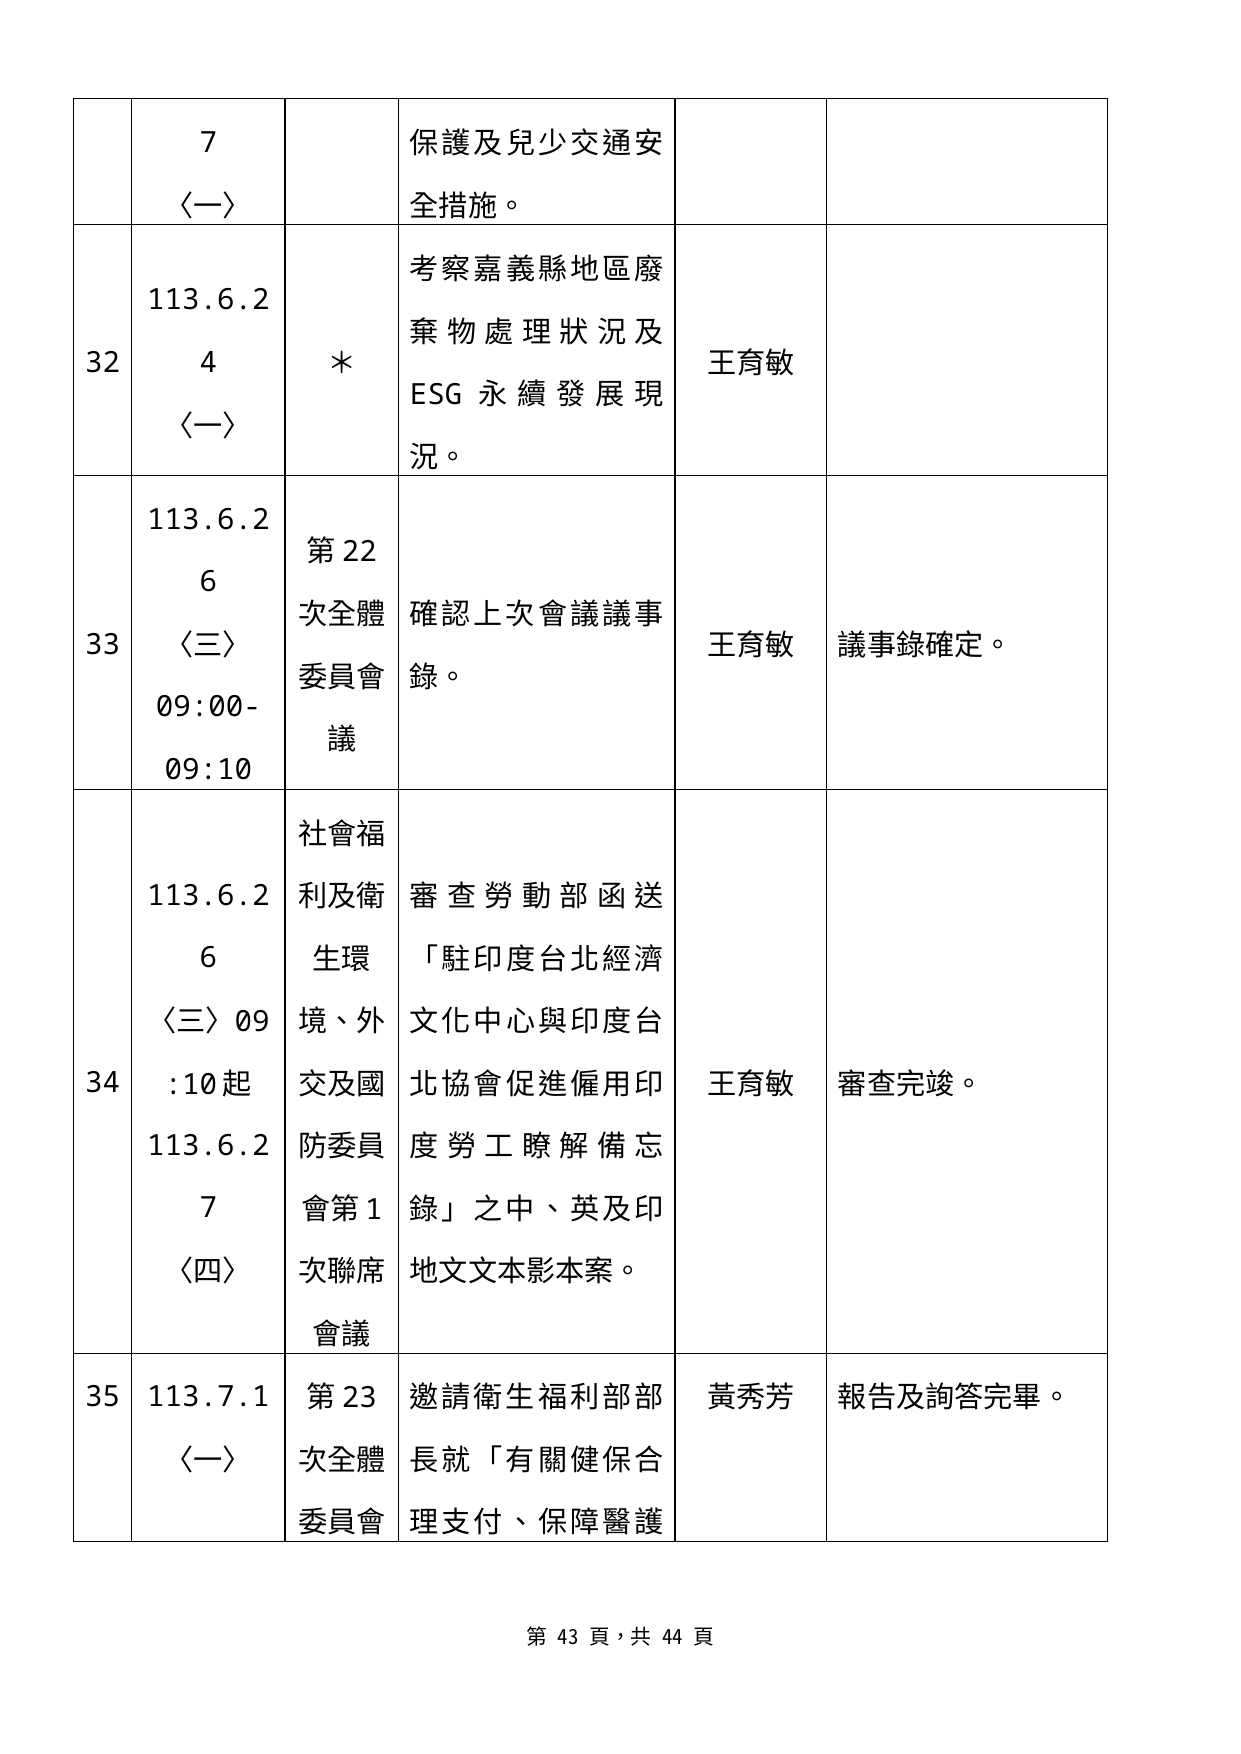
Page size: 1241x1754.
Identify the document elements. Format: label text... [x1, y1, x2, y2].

table_cell 審查勞動部函送「駐印度台北經濟文化中心與印度台北協會促進僱用印度勞工瞭解備忘錄」之中、英及印地文文本影本案。 [399, 790, 674, 1352]
table_cell 33 [74, 476, 131, 789]
table_cell 邀請衛生福利部部長就「有關健保合理支付、保障醫護 [399, 1354, 674, 1541]
table_cell 社會福利及衛生環境、外交及國防委員會第1次聯席會議 [286, 790, 398, 1352]
table_cell 保護及兒少交通安全措施。 [399, 99, 674, 224]
table_cell ＊ [286, 225, 398, 475]
table_cell 34 [74, 790, 131, 1352]
table_cell 議事錄確定。 [827, 476, 1107, 789]
table_cell 王育敏 [676, 790, 826, 1352]
table_cell [74, 99, 131, 224]
table_cell 考察嘉義縣地區廢棄物處理狀況及ESG永續發展現況。 [399, 225, 674, 475]
table_cell 113.6.26 〈三〉 09:00-09:10 [132, 476, 284, 789]
table_cell [286, 99, 398, 224]
table_cell [676, 99, 826, 224]
table_cell 第23次全體委員會 [286, 1354, 398, 1541]
table_cell 報告及詢答完畢。 [827, 1354, 1107, 1541]
table_cell 7 〈一〉 [132, 99, 284, 224]
table_cell [827, 225, 1107, 475]
table_cell 王育敏 [676, 225, 826, 475]
table_cell 王育敏 [676, 476, 826, 789]
table_cell 32 [74, 225, 131, 475]
table_cell 黃秀芳 [676, 1354, 826, 1541]
table_cell 113.6.24 〈一〉 [132, 225, 284, 475]
table_cell 113.7.1 〈一〉 [132, 1354, 284, 1541]
table_cell [827, 99, 1107, 224]
table_cell 35 [74, 1354, 131, 1541]
table_cell 確認上次會議議事錄。 [399, 476, 674, 789]
table_cell 第22次全體委員會議 [286, 476, 398, 789]
table_cell 113.6.26 〈三〉09:10起 113.6.27 〈四〉 [132, 790, 284, 1352]
table_cell 審查完竣。 [827, 790, 1107, 1352]
